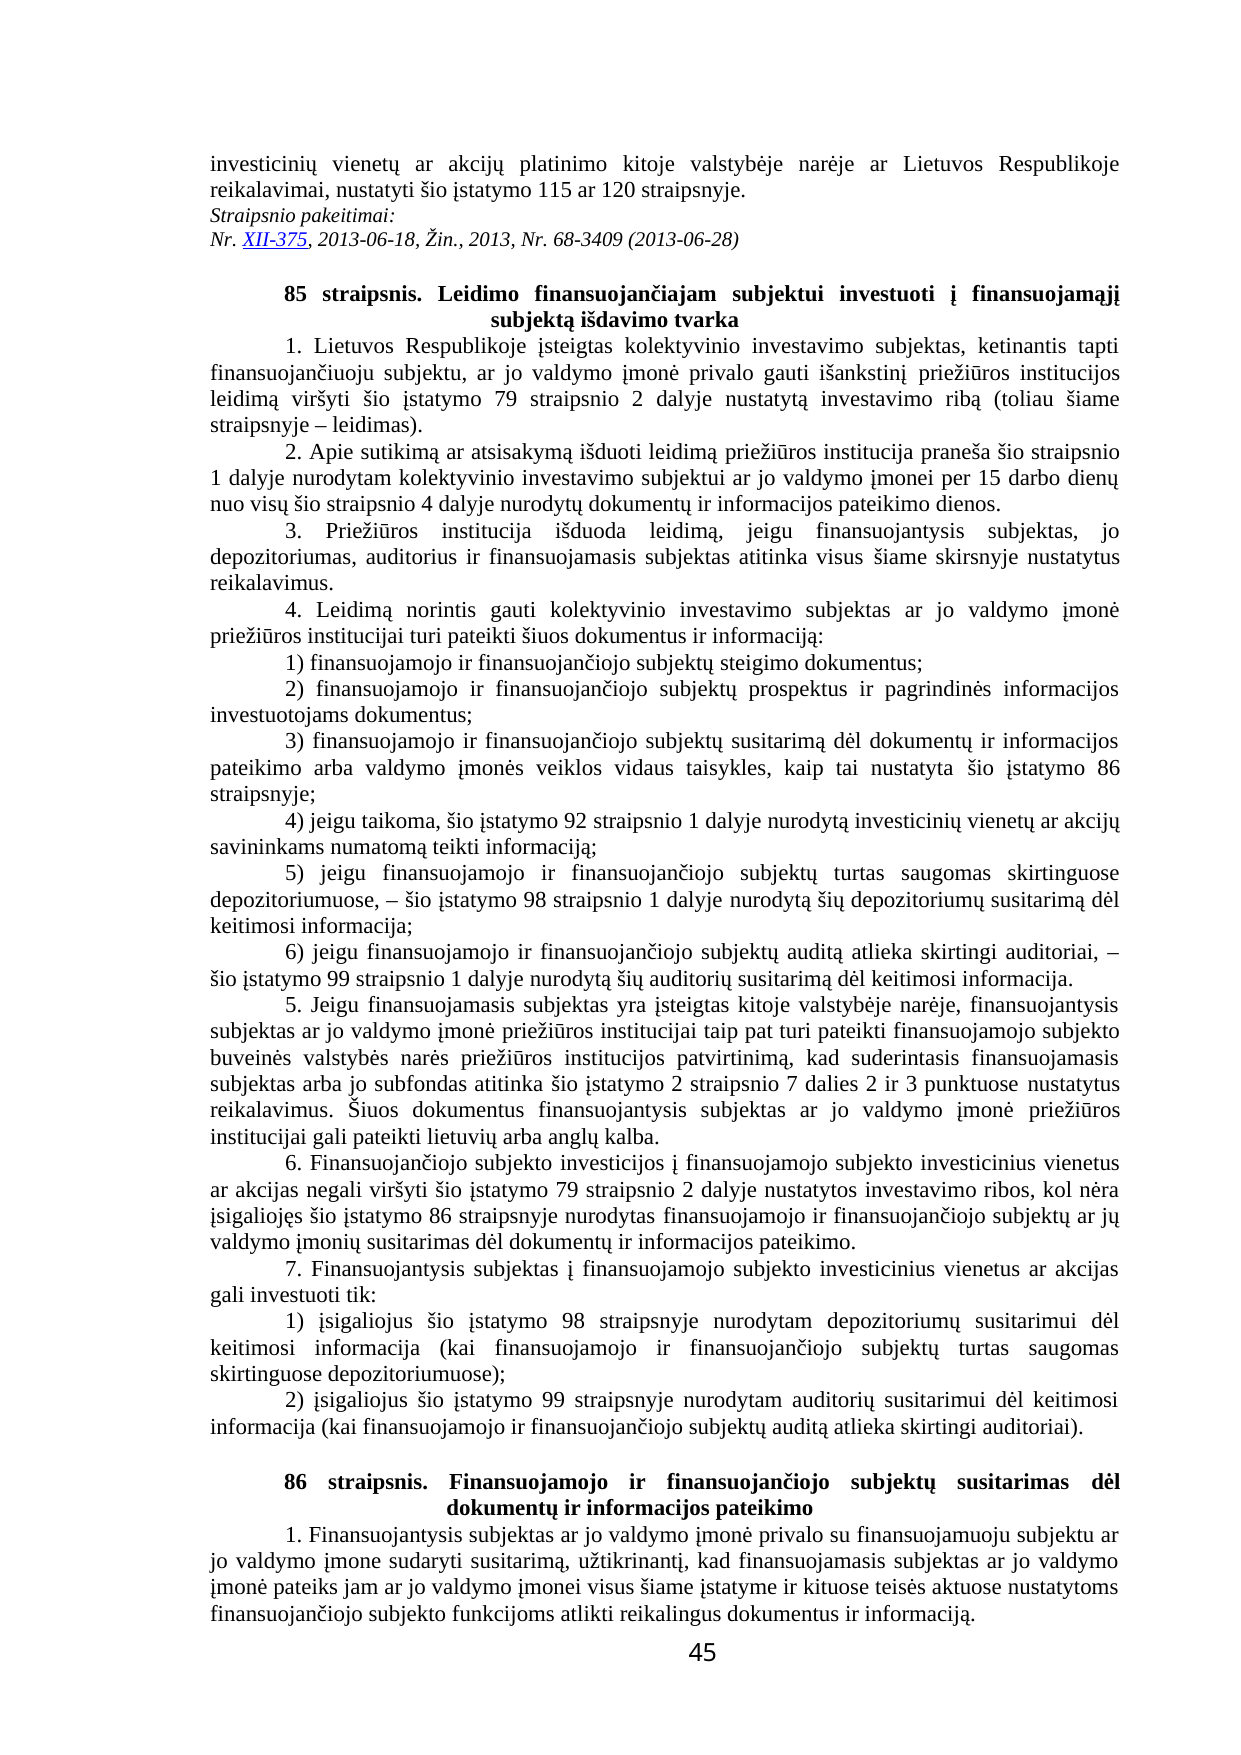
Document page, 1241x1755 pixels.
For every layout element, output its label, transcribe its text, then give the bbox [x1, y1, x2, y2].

text 5) jeigu finansuojamojo ir finansuojančiojo subjektų turtas saugomas skirtinguose depozitoriumuose, – šio įstatymo 98 straipsnio 1 dalyje nurodytą šių depozitoriumų susitarimą dėl keitimosi informacija; [210, 859, 1120, 938]
text 1) įsigaliojus šio įstatymo 98 straipsnyje nurodytam depozitoriumų susitarimui dėl keitimosi informacija (kai finansuojamojo ir finansuojančiojo subjektų turtas saugomas skirtinguose depozitoriumuose); [210, 1307, 1120, 1386]
text 1. Lietuvos Respublikoje įsteigtas kolektyvinio investavimo subjektas, ketinantis tapti finansuojančiuoju subjektu, ar jo valdymo įmonė privalo gauti išankstinį priežiūros institucijos leidimą viršyti šio įstatymo 79 straipsnio 2 dalyje nustatytą investavimo ribą (toliau šiame straipsnyje – leidimas). [210, 332, 1120, 438]
text investicinių vienetų ar akcijų platinimo kitoje valstybėje narėje ar Lietuvos Respublikoje reikalavimai, nustatyti šio įstatymo 115 ar 120 straipsnyje. [210, 150, 1120, 203]
text 6) jeigu finansuojamojo ir finansuojančiojo subjektų auditą atlieka skirtingi auditoriai, – šio įstatymo 99 straipsnio 1 dalyje nurodytą šių auditorių susitarimą dėl keitimosi informacija. [210, 938, 1120, 991]
text 1) finansuojamojo ir finansuojančiojo subjektų steigimo dokumentus; [210, 648, 1120, 675]
text 5. Jeigu finansuojamasis subjektas yra įsteigtas kitoje valstybėje narėje, finansuojantysis subjektas ar jo valdymo įmonė priežiūros institucijai taip pat turi pateikti finansuojamojo subjekto buveinės valstybės narės priežiūros institucijos patvirtinimą, kad suderintasis finansuojamasis subjektas arba jo subfondas atitinka šio įstatymo 2 straipsnio 7 dalies 2 ir 3 punktuose nustatytus reikalavimus. Šiuos dokumentus finansuojantysis subjektas ar jo valdymo įmonė priežiūros institucijai gali pateikti lietuvių arba anglų kalba. [210, 991, 1120, 1149]
text 2) įsigaliojus šio įstatymo 99 straipsnyje nurodytam auditorių susitarimui dėl keitimosi informacija (kai finansuojamojo ir finansuojančiojo subjektų auditą atlieka skirtingi auditoriai). [210, 1386, 1120, 1439]
text 3) finansuojamojo ir finansuojančiojo subjektų susitarimą dėl dokumentų ir informacijos pateikimo arba valdymo įmonės veiklos vidaus taisykles, kaip tai nustatyta šio įstatymo 86 straipsnyje; [210, 728, 1120, 807]
text 4) jeigu taikoma, šio įstatymo 92 straipsnio 1 dalyje nurodytą investicinių vienetų ar akcijų savininkams numatomą teikti informaciją; [210, 807, 1120, 859]
text 4. Leidimą norintis gauti kolektyvinio investavimo subjektas ar jo valdymo įmonė priežiūros institucijai turi pateikti šiuos dokumentus ir informaciją: [210, 596, 1120, 648]
text 85 straipsnis. Leidimo finansuojančiajam subjektui investuoti į finansuojamąjį subjektą išdavimo tvarka [284, 279, 1120, 332]
text 7. Finansuojantysis subjektas į finansuojamojo subjekto investicinius vienetus ar akcijas gali investuoti tik: [210, 1255, 1120, 1307]
text 1. Finansuojantysis subjektas ar jo valdymo įmonė privalo su finansuojamuoju subjektu ar jo valdymo įmone sudaryti susitarimą, užtikrinantį, kad finansuojamasis subjektas ar jo valdymo įmonė pateiks jam ar jo valdymo įmonei visus šiame įstatyme ir kituose teisės aktuose nustatytoms finansuojančiojo subjekto funkcijoms atlikti reikalingus dokumentus ir informaciją. [210, 1521, 1120, 1626]
text 2. Apie sutikimą ar atsisakymą išduoti leidimą priežiūros institucija praneša šio straipsnio 1 dalyje nurodytam kolektyvinio investavimo subjektui ar jo valdymo įmonei per 15 darbo dienų nuo visų šio straipsnio 4 dalyje nurodytų dokumentų ir informacijos pateikimo dienos. [210, 438, 1120, 517]
text 3. Priežiūros institucija išduoda leidimą, jeigu finansuojantysis subjektas, jo depozitoriumas, auditorius ir finansuojamasis subjektas atitinka visus šiame skirsnyje nustatytus reikalavimus. [210, 517, 1120, 596]
text 6. Finansuojančiojo subjekto investicijos į finansuojamojo subjekto investicinius vienetus ar akcijas negali viršyti šio įstatymo 79 straipsnio 2 dalyje nustatytos investavimo ribos, kol nėra įsigaliojęs šio įstatymo 86 straipsnyje nurodytas finansuojamojo ir finansuojančiojo subjektų ar jų valdymo įmonių susitarimas dėl dokumentų ir informacijos pateikimo. [210, 1149, 1120, 1255]
text Nr. XII-375, 2013-06-18, Žin., 2013, Nr. 68-3409 (2013-06-28) [210, 227, 1120, 251]
text Straipsnio pakeitimai: [210, 203, 1120, 227]
text 2) finansuojamojo ir finansuojančiojo subjektų prospektus ir pagrindinės informacijos investuotojams dokumentus; [210, 675, 1120, 728]
text 86 straipsnis. Finansuojamojo ir finansuojančiojo subjektų susitarimas dėl dokumentų ir informacijos pateikimo [284, 1468, 1120, 1521]
